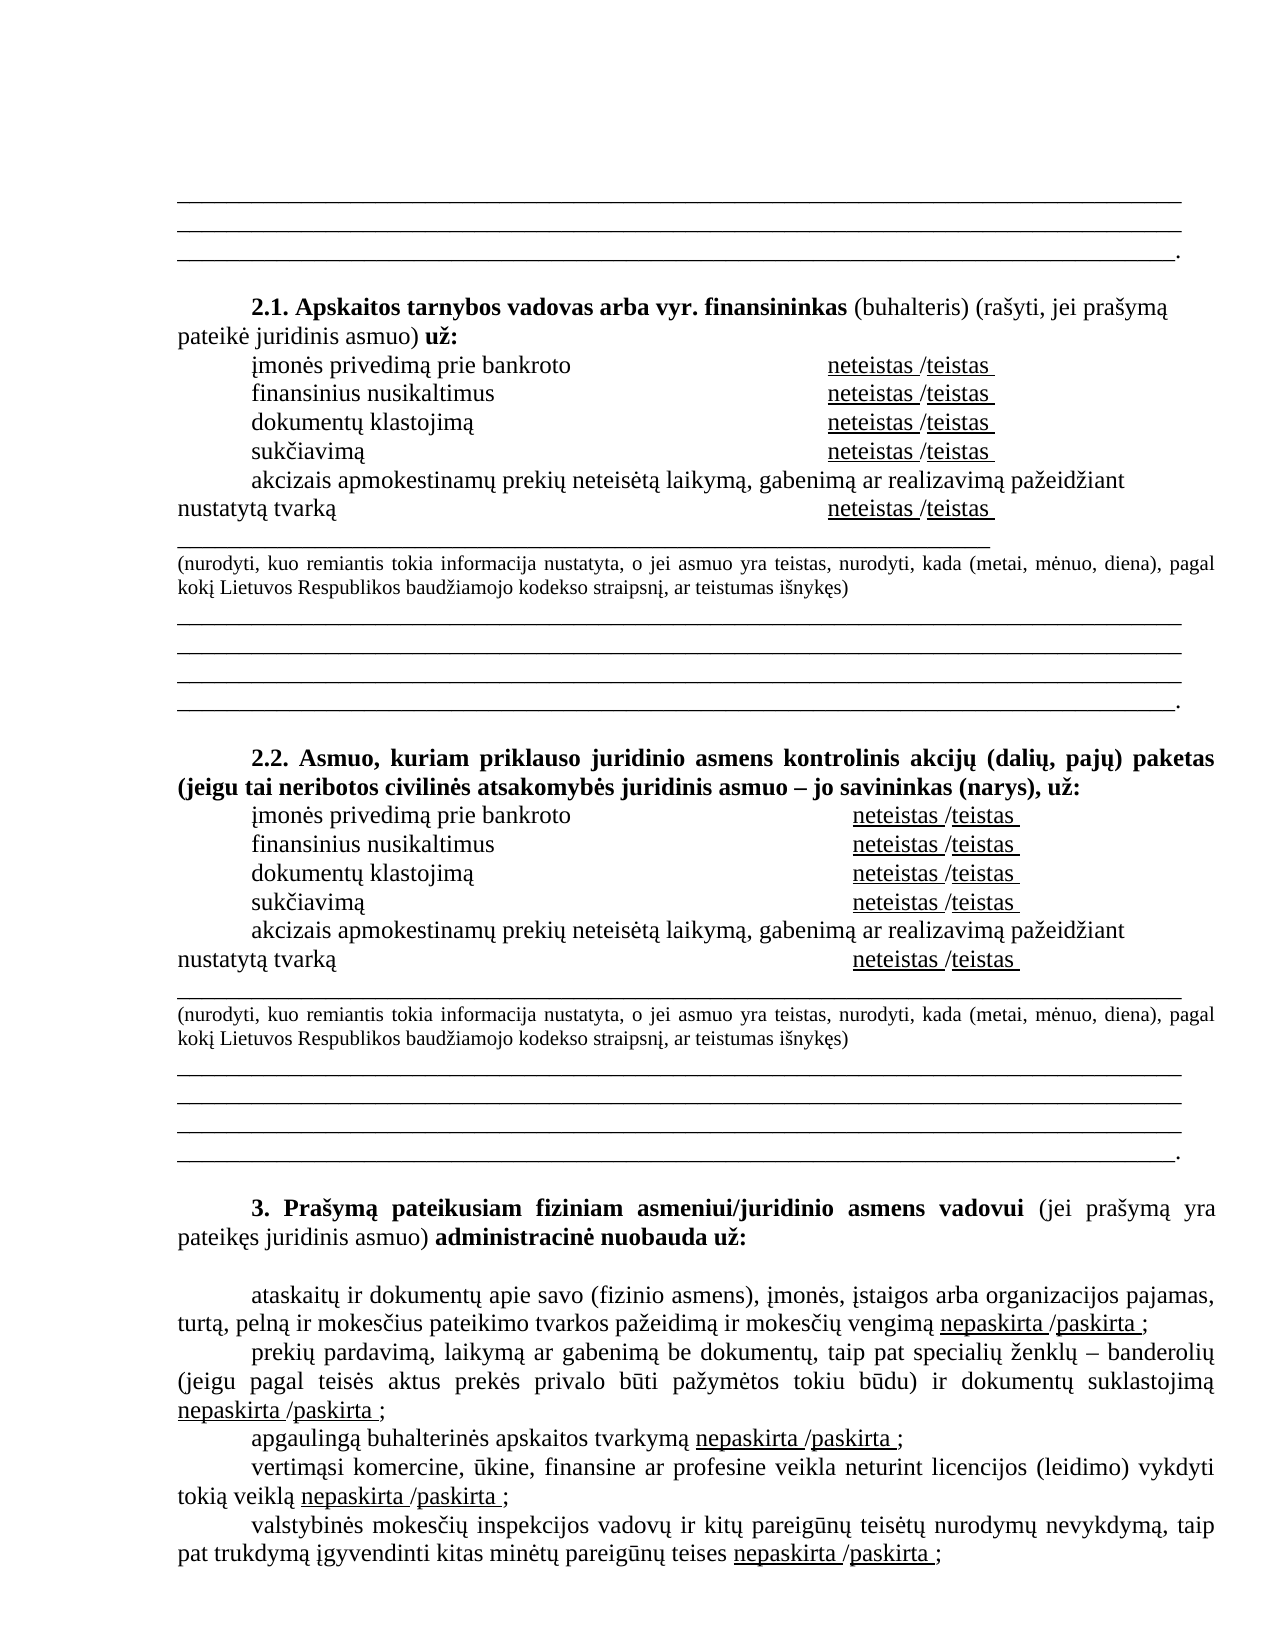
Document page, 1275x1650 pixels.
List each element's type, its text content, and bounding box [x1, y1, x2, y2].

text vertimąsi komercine, ūkine, finansine ar profesine veikla neturint licencijos (leidimo) vykdyti tokią veiklą nepaskirta ⁪/paskirta ⁪; [177, 1452, 1216, 1510]
text _________________________________________________________________ [177, 522, 1216, 551]
text dokumentų klastojimą neteistas ⁪/teistas ⁪ [177, 858, 1216, 887]
text dokumentų klastojimą neteistas ⁪/teistas ⁪ [177, 407, 1216, 436]
text finansinius nusikaltimus neteistas ⁪/teistas ⁪ [177, 378, 1216, 407]
text finansinius nusikaltimus neteistas ⁪/teistas ⁪ [177, 829, 1216, 858]
text (nurodyti, kuo remiantis tokia informacija nustatyta, o jei asmuo yra teistas, nurodyti, kada (metai, mėnuo, diena), pagal kokį Lietuvos Respublikos baudžiamojo kodekso straipsnį, ar teistumas išnykęs) [177, 1002, 1216, 1050]
text 2.1. Apskaitos tarnybos vadovas arba vyr. finansininkas (buhalteris) (rašyti, jei prašymą pateikė juridinis asmuo) už: [177, 292, 1216, 350]
text valstybinės mokesčių inspekcijos vadovų ir kitų pareigūnų teisėtų nurodymų nevykdymą, taip pat trukdymą įgyvendinti kitas minėtų pareigūnų teises nepaskirta ⁪/paskirta ⁪; [177, 1510, 1216, 1567]
text sukčiavimą neteistas ⁪/teistas ⁪ [177, 436, 1216, 465]
text įmonės privedimą prie bankroto neteistas ⁪/teistas ⁪ [177, 800, 1216, 829]
text akcizais apmokestinamų prekių neteisėtą laikymą, gabenimą ar realizavimą pažeidžiant nustatytą tvarką neteistas ⁪/teistas ⁪ [177, 465, 1216, 522]
text 2.2. Asmuo, kuriam priklauso juridinio asmens kontrolinis akcijų (dalių, pajų) paketas (jeigu tai neribotos civilinės atsakomybės juridinis asmuo – jo savininkas (narys), už: [177, 743, 1216, 800]
text prekių pardavimą, laikymą ar gabenimą be dokumentų, taip pat specialių ženklų – banderolių (jeigu pagal teisės aktus prekės privalo būti pažymėtos tokiu būdu) ir dokumentų suklastojimą nepaskirta ⁪/paskirta ⁪; [177, 1337, 1216, 1423]
text 3. Prašymą pateikusiam fiziniam asmeniui/juridinio asmens vadovui (jei prašymą yra pateikęs juridinis asmuo) administracinė nuobauda už: [177, 1193, 1216, 1251]
text akcizais apmokestinamų prekių neteisėtą laikymą, gabenimą ar realizavimą pažeidžiant nustatytą tvarką neteistas ⁪/teistas ⁪ [177, 915, 1216, 973]
text apgaulingą buhalterinės apskaitos tvarkymą nepaskirta ⁪/paskirta ⁪; [177, 1423, 1216, 1452]
text (nurodyti, kuo remiantis tokia informacija nustatyta, o jei asmuo yra teistas, nurodyti, kada (metai, mėnuo, diena), pagal kokį Lietuvos Respublikos baudžiamojo kodekso straipsnį, ar teistumas išnykęs) [177, 551, 1216, 599]
text sukčiavimą neteistas ⁪/teistas ⁪ [177, 887, 1216, 915]
text įmonės privedimą prie bankroto neteistas ⁪/teistas ⁪ [177, 350, 1216, 378]
text . [177, 1136, 1216, 1165]
text ataskaitų ir dokumentų apie savo (fizinio asmens), įmonės, įstaigos arba organizacijos pajamas, turtą, pelną ir mokesčius pateikimo tvarkos pažeidimą ir mokesčių vengimą nepaskirta ⁪/paskirta ⁪; [177, 1280, 1216, 1337]
text . [177, 235, 1216, 263]
text . [177, 685, 1216, 714]
